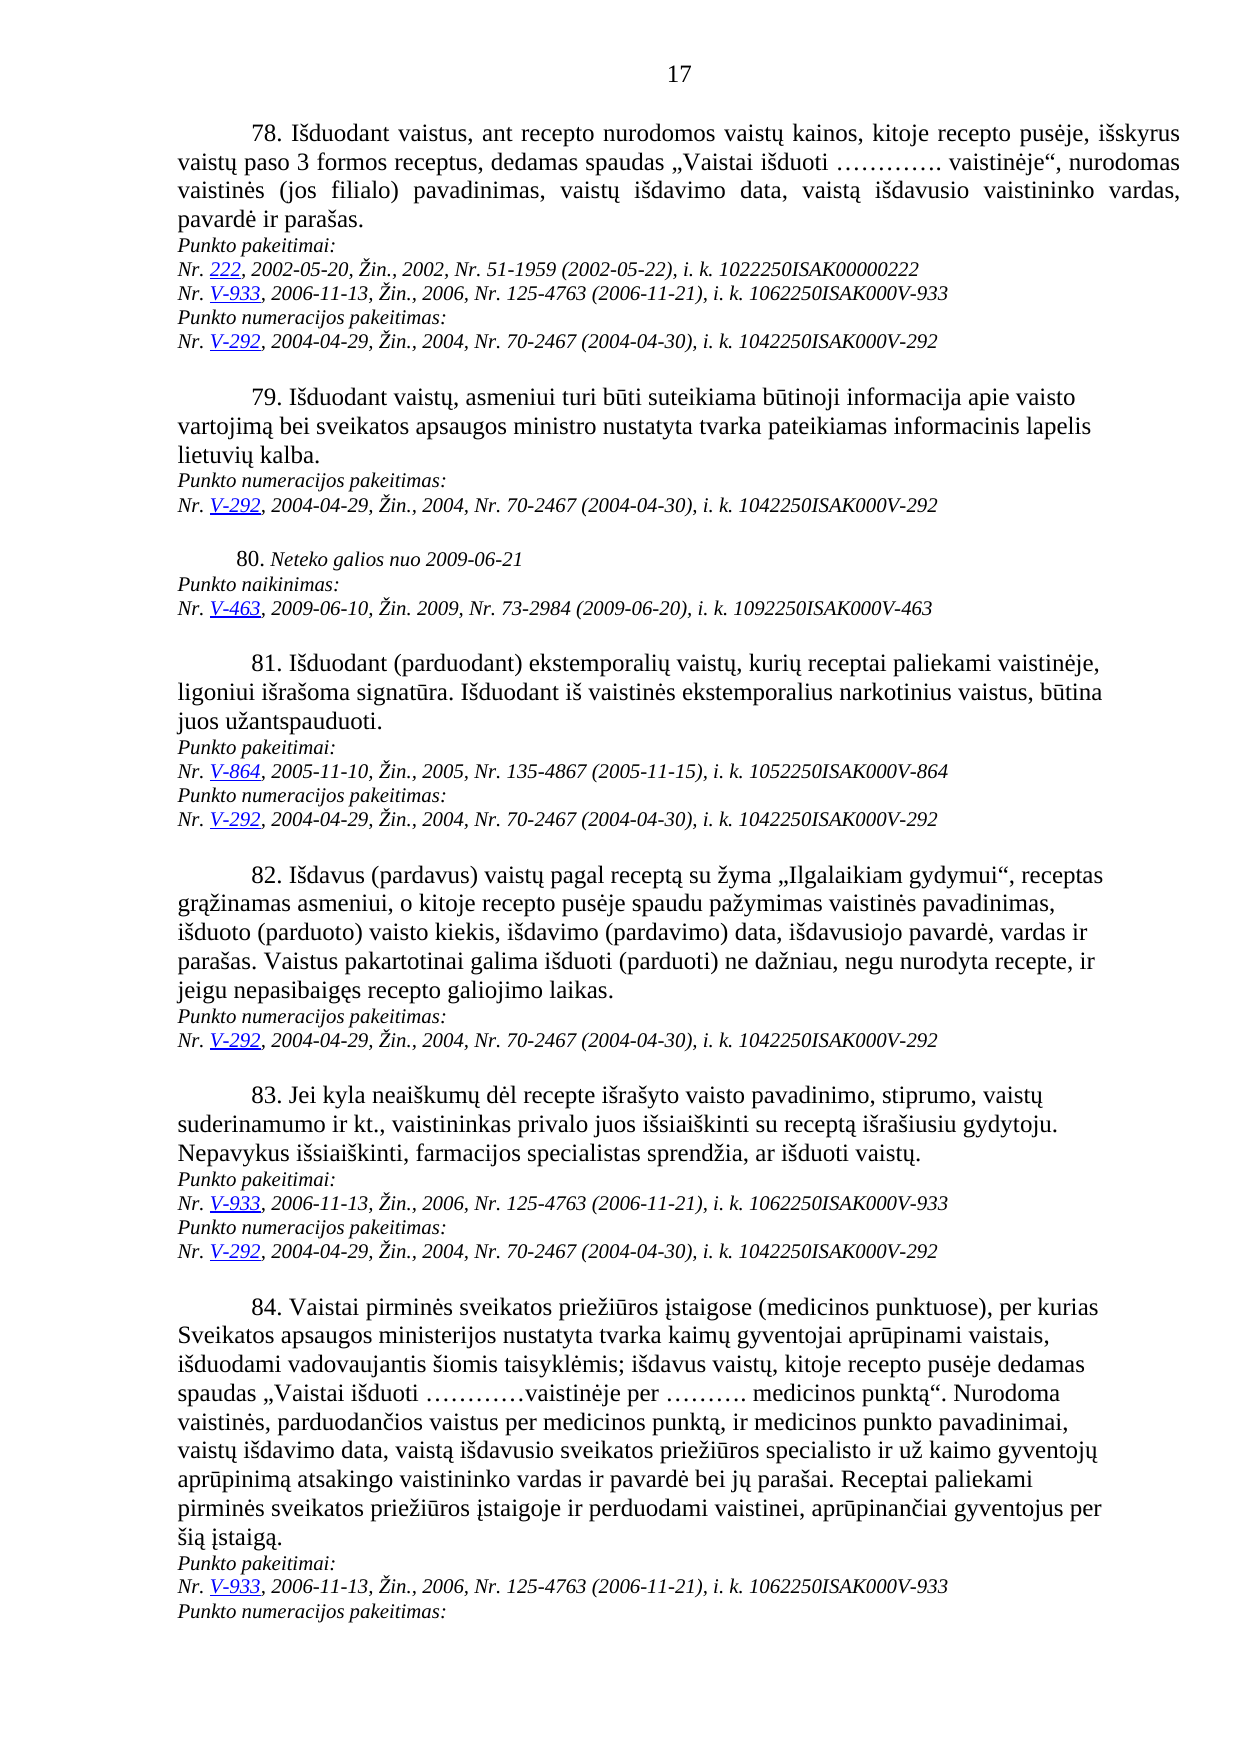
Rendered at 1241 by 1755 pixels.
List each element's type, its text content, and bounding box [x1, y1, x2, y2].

text Punkto pakeitimai: [177, 1167, 1181, 1191]
text Punkto numeracijos pakeitimas: [177, 783, 1181, 807]
text 83. Jei kyla neaiškumų dėl recepte išrašyto vaisto pavadinimo, stiprumo, vaistų suderinamumo ir kt., vaistininkas privalo juos išsiaiškinti su receptą išrašiusiu gydytoju. Nepavykus išsiaiškinti, farmacijos specialistas sprendžia, ar išduoti vaistų. [177, 1080, 1122, 1167]
text 81. Išduodant (parduodant) ekstemporalių vaistų, kurių receptai paliekami vaistinėje, ligoniui išrašoma signatūra. Išduodant iš vaistinės ekstemporalius narkotinius vaistus, būtina juos užantspauduoti. [177, 648, 1122, 735]
text Punkto pakeitimai: [177, 735, 1181, 759]
text Nr. V-292, 2004-04-29, Žin., 2004, Nr. 70-2467 (2004-04-30), i. k. 1042250ISAK000V-292 [177, 492, 1181, 517]
text 79. Išduodant vaistų, asmeniui turi būti suteikiama būtinoji informacija apie vaisto vartojimą bei sveikatos apsaugos ministro nustatyta tvarka pateikiamas informacinis lapelis lietuvių kalba. [177, 382, 1122, 468]
text Punkto numeracijos pakeitimas: [177, 468, 1181, 492]
text 84. Vaistai pirminės sveikatos priežiūros įstaigose (medicinos punktuose), per kurias Sveikatos apsaugos ministerijos nustatyta tvarka kaimų gyventojai aprūpinami vaistais, išduodami vadovaujantis šiomis taisyklėmis; išdavus vaistų, kitoje recepto pusėje dedamas spaudas „Vaistai išduoti …………vaistinėje per ………. medicinos punktą“. Nurodoma vaistinės, parduodančios vaistus per medicinos punktą, ir medicinos punkto pavadinimai, vaistų išdavimo data, vaistą išdavusio sveikatos priežiūros specialisto ir už kaimo gyventojų aprūpinimą atsakingo vaistininko vardas ir pavardė bei jų parašai. Receptai paliekami pirminės sveikatos priežiūros įstaigoje ir perduodami vaistinei, aprūpinančiai gyventojus per šią įstaigą. [177, 1292, 1122, 1550]
text Nr. V-292, 2004-04-29, Žin., 2004, Nr. 70-2467 (2004-04-30), i. k. 1042250ISAK000V-292 [177, 329, 1181, 353]
text Punkto numeracijos pakeitimas: [177, 1598, 1181, 1623]
text Nr. V-292, 2004-04-29, Žin., 2004, Nr. 70-2467 (2004-04-30), i. k. 1042250ISAK000V-292 [177, 807, 1181, 831]
text Nr. V-933, 2006-11-13, Žin., 2006, Nr. 125-4763 (2006-11-21), i. k. 1062250ISAK000V-933 [177, 1191, 1181, 1215]
text Punkto numeracijos pakeitimas: [177, 1215, 1181, 1239]
text Nr. V-933, 2006-11-13, Žin., 2006, Nr. 125-4763 (2006-11-21), i. k. 1062250ISAK000V-933 [177, 281, 1181, 305]
text Nr. V-463, 2009-06-10, Žin. 2009, Nr. 73-2984 (2009-06-20), i. k. 1092250ISAK000V-463 [177, 596, 1181, 620]
text Nr. V-292, 2004-04-29, Žin., 2004, Nr. 70-2467 (2004-04-30), i. k. 1042250ISAK000V-292 [177, 1239, 1181, 1263]
text Nr. V-864, 2005-11-10, Žin., 2005, Nr. 135-4867 (2005-11-15), i. k. 1052250ISAK000V-864 [177, 759, 1181, 783]
text 80. Neteko galios nuo 2009-06-21 [177, 545, 1181, 572]
text 78. Išduodant vaistus, ant recepto nurodomos vaistų kainos, kitoje recepto pusėje, išskyrus vaistų paso 3 formos receptus, dedamas spaudas „Vaistai išduoti …………. vaistinėje“, nurodomas vaistinės (jos filialo) pavadinimas, vaistų išdavimo data, vaistą išdavusio vaistininko vardas, pavardė ir parašas. [177, 118, 1181, 233]
text Nr. 222, 2002-05-20, Žin., 2002, Nr. 51-1959 (2002-05-22), i. k. 1022250ISAK00000222 [177, 257, 1181, 281]
text Punkto numeracijos pakeitimas: [177, 305, 1181, 329]
text Punkto pakeitimai: [177, 1550, 1181, 1574]
text 82. Išdavus (pardavus) vaistų pagal receptą su žyma „Ilgalaikiam gydymui“, receptas grąžinamas asmeniui, o kitoje recepto pusėje spaudu pažymimas vaistinės pavadinimas, išduoto (parduoto) vaisto kiekis, išdavimo (pardavimo) data, išdavusiojo pavardė, vardas ir parašas. Vaistus pakartotinai galima išduoti (parduoti) ne dažniau, negu nurodyta recepte, ir jeigu nepasibaigęs recepto galiojimo laikas. [177, 860, 1122, 1003]
text Punkto pakeitimai: [177, 233, 1181, 257]
text Nr. V-292, 2004-04-29, Žin., 2004, Nr. 70-2467 (2004-04-30), i. k. 1042250ISAK000V-292 [177, 1028, 1181, 1052]
text Punkto numeracijos pakeitimas: [177, 1003, 1181, 1028]
text Punkto naikinimas: [177, 572, 1181, 596]
text Nr. V-933, 2006-11-13, Žin., 2006, Nr. 125-4763 (2006-11-21), i. k. 1062250ISAK000V-933 [177, 1574, 1181, 1598]
